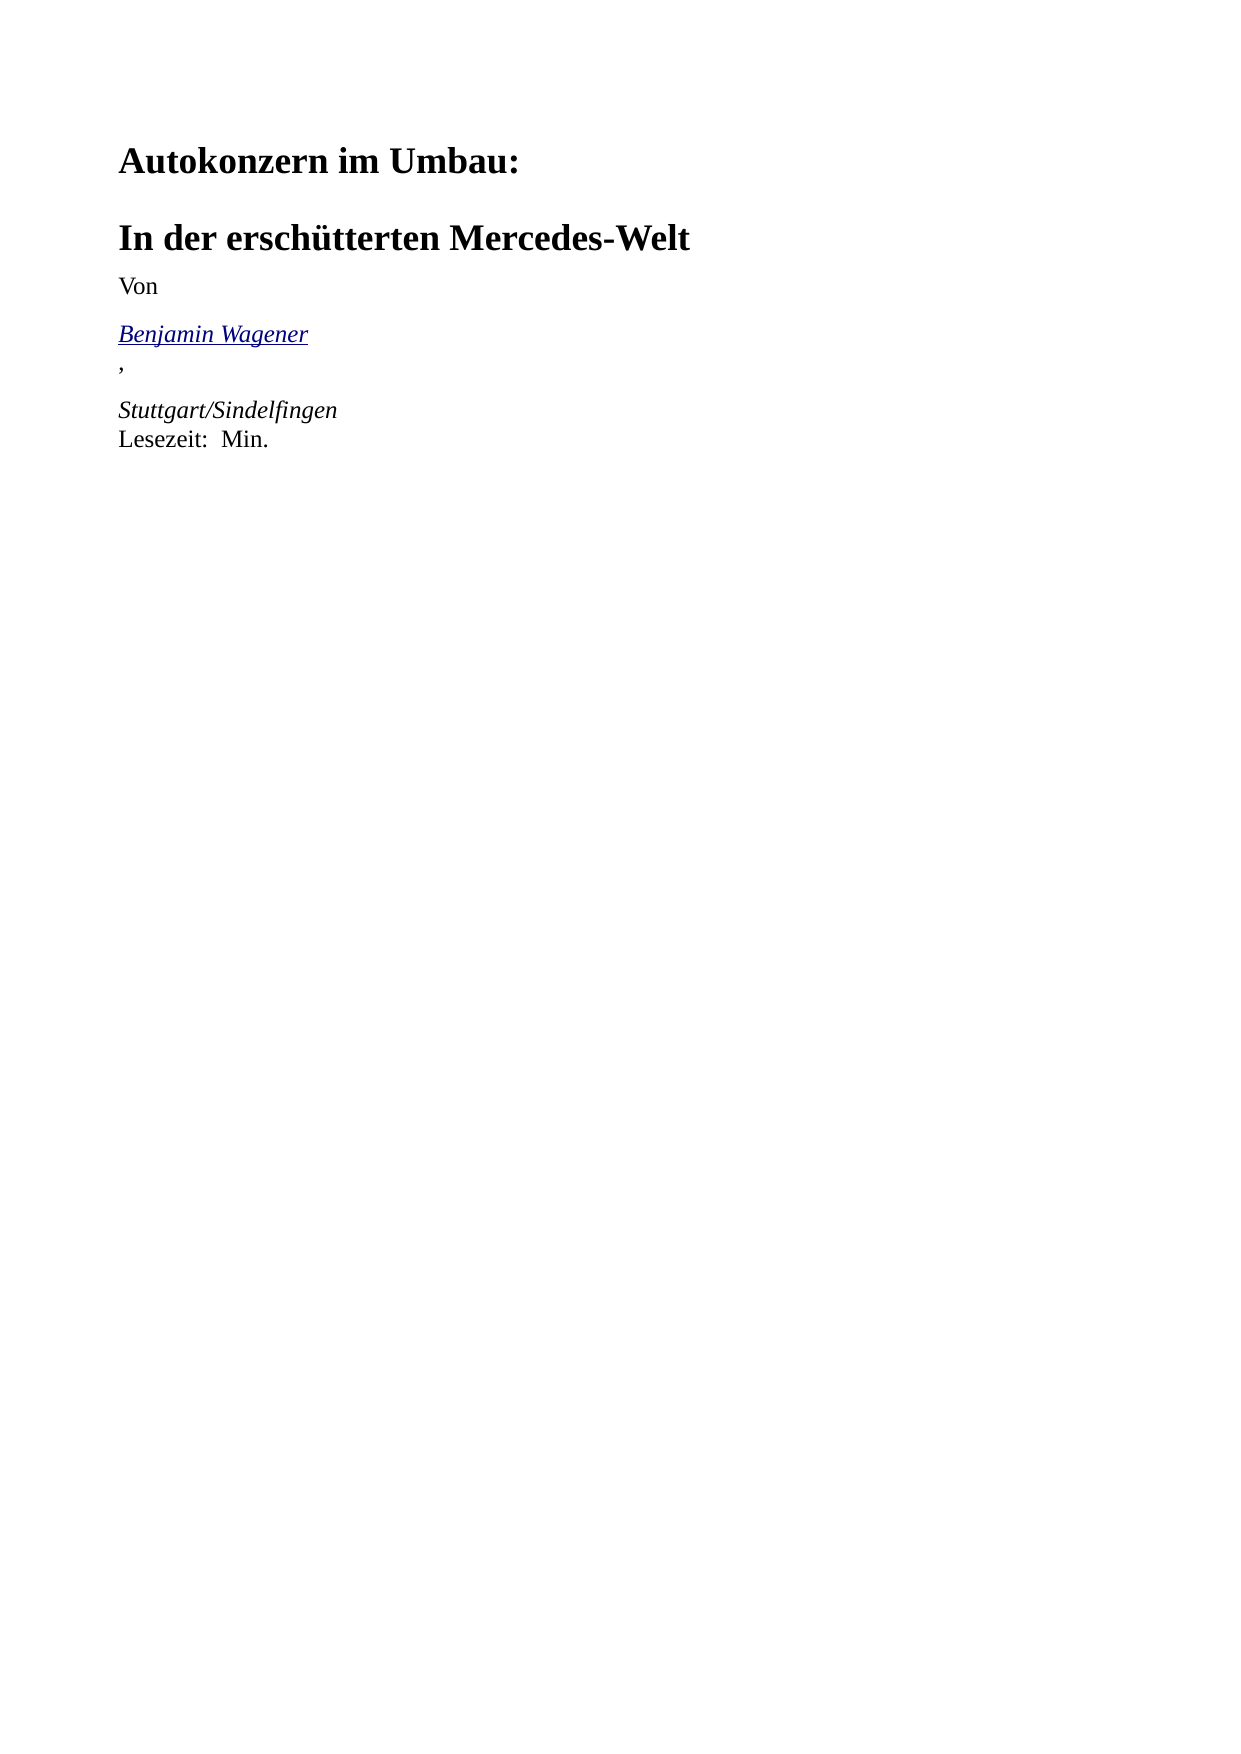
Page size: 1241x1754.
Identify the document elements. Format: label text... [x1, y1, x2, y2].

subtitle Autokonzern im Umbau: [118, 139, 1122, 182]
text Stuttgart/Sindelfingen [118, 395, 1122, 424]
subtitle In der erschütterten Mercedes-Welt [118, 215, 1122, 258]
text Lesezeit: Min. [118, 424, 1122, 452]
text , [118, 347, 1122, 376]
text Von [118, 271, 1122, 300]
text Benjamin Wagener [118, 319, 1122, 347]
